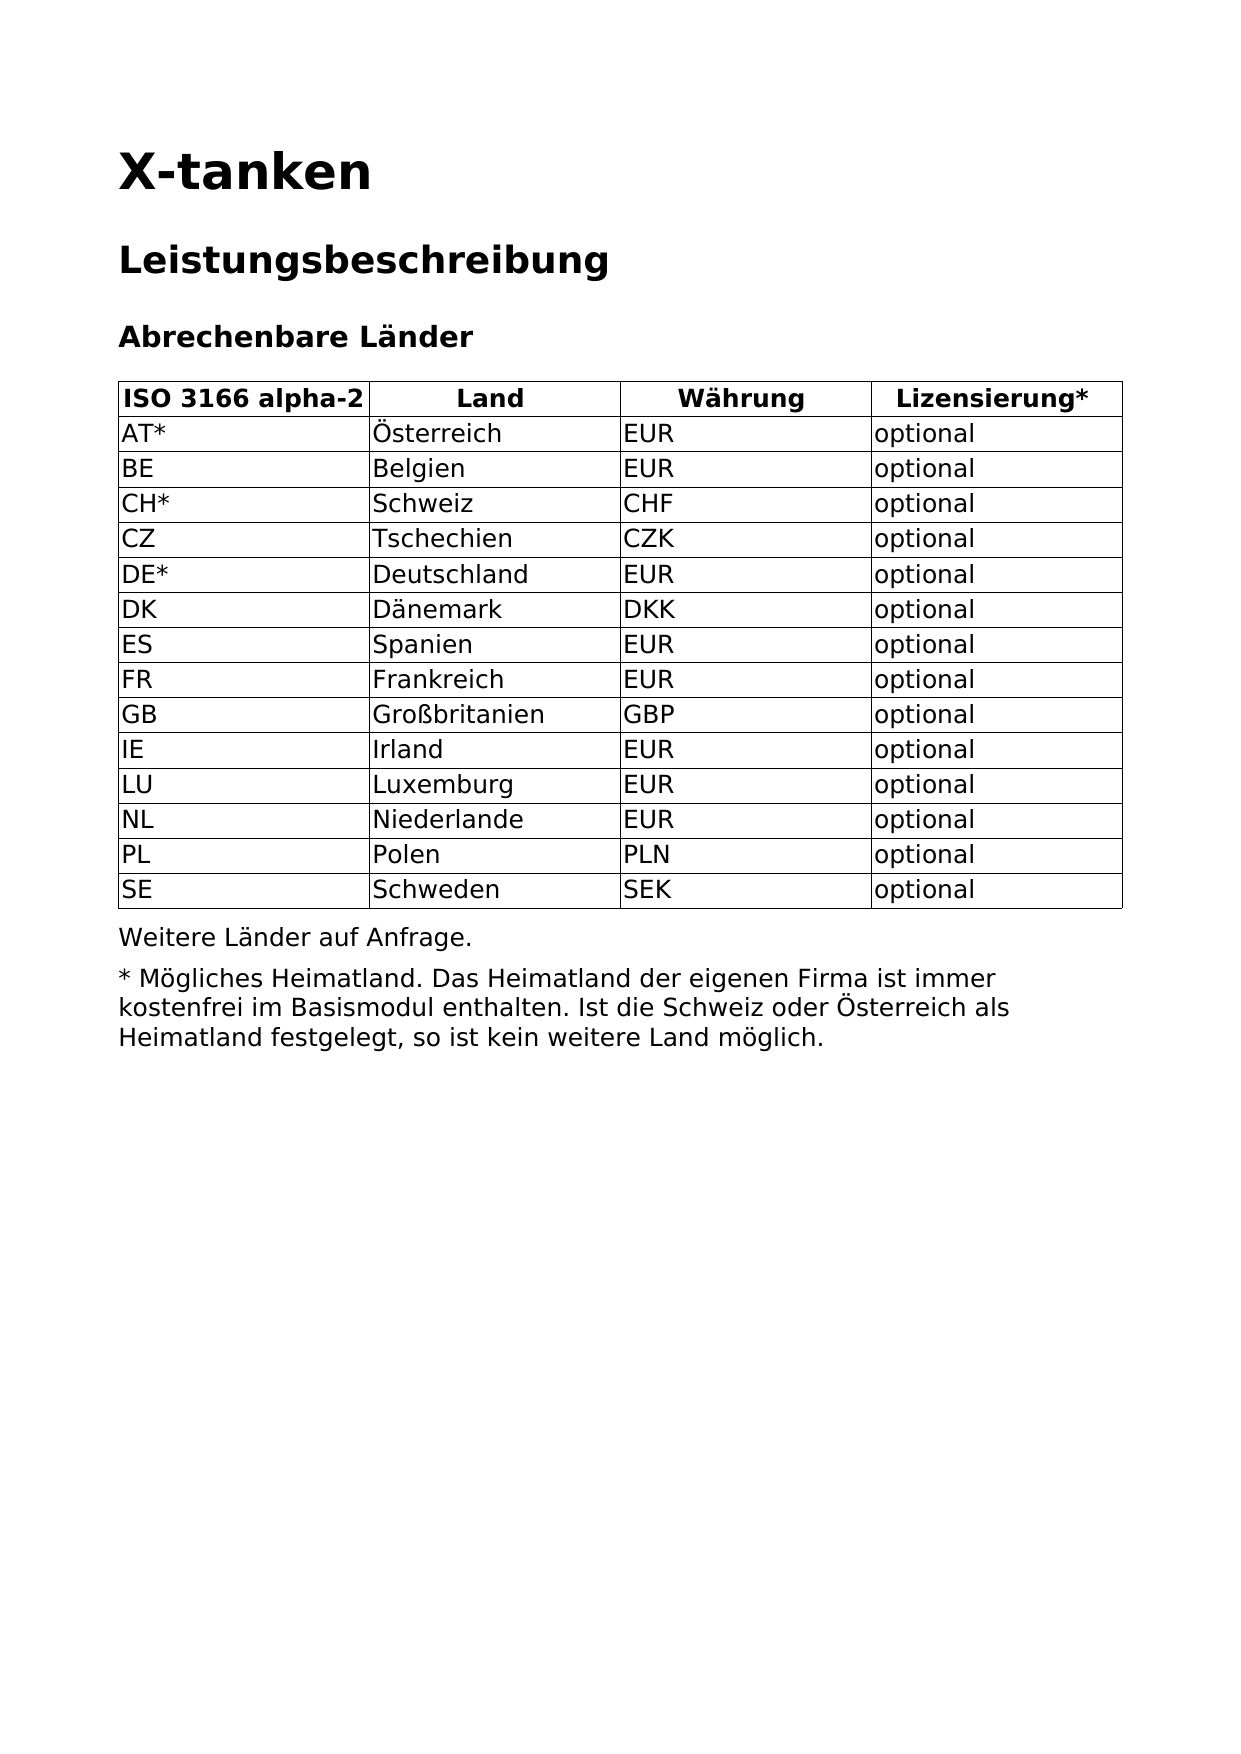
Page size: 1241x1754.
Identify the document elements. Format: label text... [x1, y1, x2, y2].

table_cell EUR [621, 452, 871, 487]
table_cell Dänemark [370, 593, 620, 627]
table_cell GB [119, 698, 369, 732]
table_cell optional [872, 839, 1122, 873]
table_cell PLN [621, 839, 871, 873]
table_cell Schweden [370, 874, 620, 908]
table_cell Spanien [370, 628, 620, 662]
table_cell EUR [621, 733, 871, 767]
table_cell SEK [621, 874, 871, 908]
table_header Land [370, 382, 620, 416]
table_cell optional [872, 733, 1122, 767]
table_cell optional [872, 628, 1122, 662]
table_cell Frankreich [370, 663, 620, 697]
table_cell optional [872, 523, 1122, 557]
table_cell PL [119, 839, 369, 873]
table_cell EUR [621, 663, 871, 697]
table_cell SE [119, 874, 369, 908]
table_cell ES [119, 628, 369, 662]
table_cell Österreich [370, 417, 620, 451]
table_cell DKK [621, 593, 871, 627]
text Weitere Länder auf Anfrage. [118, 923, 1122, 952]
table_cell CZK [621, 523, 871, 557]
table_cell DK [119, 593, 369, 627]
text * Mögliches Heimatland. Das Heimatland der eigenen Firma ist immer kostenfrei im Basismodul enthalten. Ist die Schweiz oder Österreich als Heimatland festgelegt, so ist kein weitere Land möglich. [118, 964, 1122, 1052]
table_cell optional [872, 488, 1122, 522]
table_header Währung [621, 382, 871, 416]
table_header ISO 3166 alpha-2 [119, 382, 369, 416]
table_cell NL [119, 804, 369, 838]
subtitle Abrechenbare Länder [118, 320, 1122, 354]
table_cell CHF [621, 488, 871, 522]
subtitle Leistungsbeschreibung [118, 239, 1122, 282]
table_cell optional [872, 593, 1122, 627]
table_cell EUR [621, 804, 871, 838]
subtitle X-tanken [118, 143, 1122, 201]
table_cell GBP [621, 698, 871, 732]
table_cell EUR [621, 628, 871, 662]
table_cell optional [872, 804, 1122, 838]
table_cell Schweiz [370, 488, 620, 522]
table_cell BE [119, 452, 369, 487]
table_cell Niederlande [370, 804, 620, 838]
table_cell CH* [119, 488, 369, 522]
table_cell EUR [621, 769, 871, 802]
table_cell CZ [119, 523, 369, 557]
table_cell FR [119, 663, 369, 697]
table_cell optional [872, 769, 1122, 802]
table_cell optional [872, 452, 1122, 487]
table_cell optional [872, 874, 1122, 908]
table_cell Luxemburg [370, 769, 620, 802]
table_cell AT* [119, 417, 369, 451]
table_cell optional [872, 663, 1122, 697]
table_cell LU [119, 769, 369, 802]
table_cell Polen [370, 839, 620, 873]
table_cell Tschechien [370, 523, 620, 557]
table_cell Deutschland [370, 558, 620, 592]
table_cell Großbritanien [370, 698, 620, 732]
table_cell Belgien [370, 452, 620, 487]
table_cell IE [119, 733, 369, 767]
table_cell optional [872, 417, 1122, 451]
table_cell Irland [370, 733, 620, 767]
table_header Lizensierung* [872, 382, 1122, 416]
table_cell DE* [119, 558, 369, 592]
table_cell optional [872, 698, 1122, 732]
table_cell optional [872, 558, 1122, 592]
table_cell EUR [621, 558, 871, 592]
table_cell EUR [621, 417, 871, 451]
